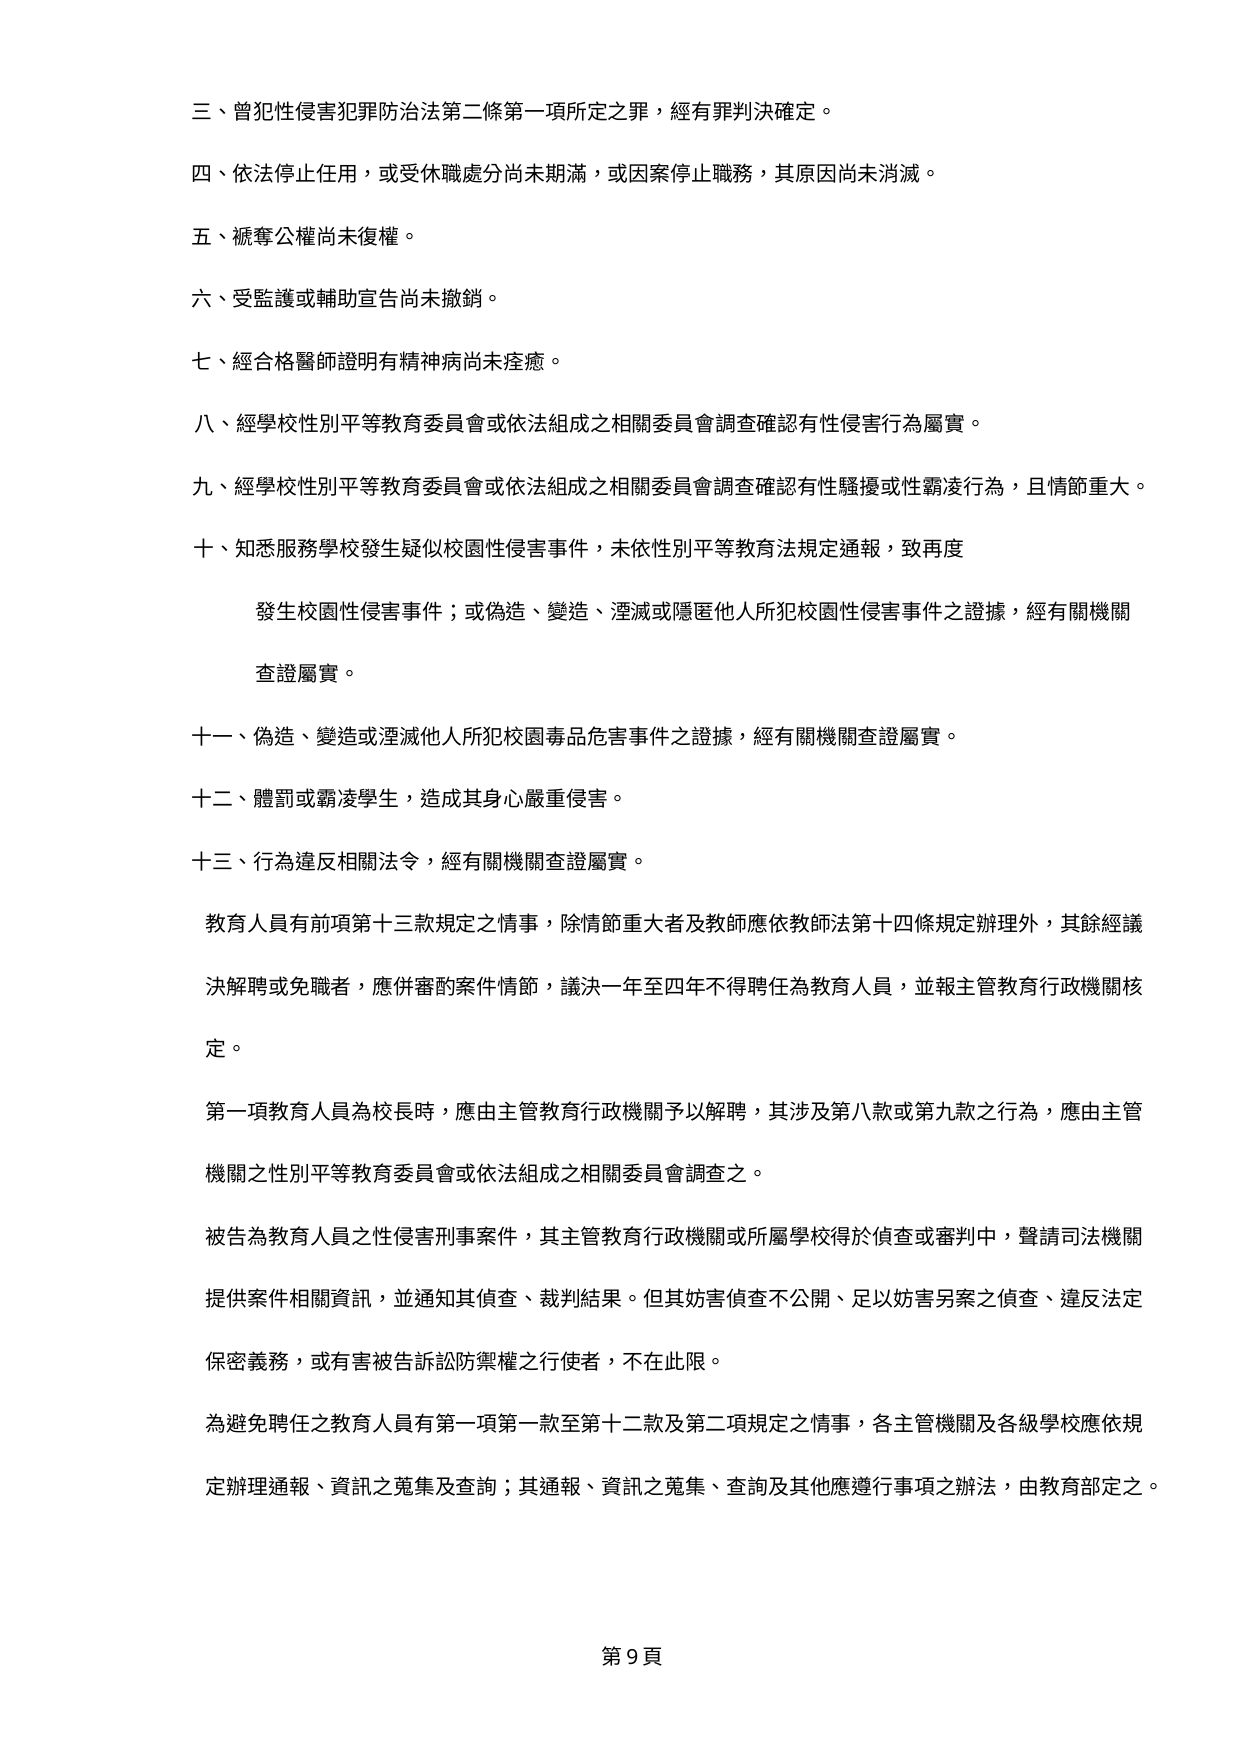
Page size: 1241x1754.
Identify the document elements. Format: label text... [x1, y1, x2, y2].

text 七、經合格醫師證明有精神病尚未痊癒。 [118, 318, 1146, 381]
text 三、曾犯性侵害犯罪防治法第二條第一項所定之罪，經有罪判決確定。 [118, 68, 1146, 131]
text 九、經學校性別平等教育委員會或依法組成之相關委員會調查確認有性騷擾或性霸凌行為，且情節重大。 [193, 443, 1146, 506]
text 八、經學校性別平等教育委員會或依法組成之相關委員會調查確認有性侵害行為屬實。 [194, 381, 1146, 443]
text 十二、體罰或霸凌學生，造成其身心嚴重侵害。 [118, 756, 1146, 818]
text 四、依法停止任用，或受休職處分尚未期滿，或因案停止職務，其原因尚未消滅。 [118, 131, 1146, 193]
text 十、知悉服務學校發生疑似校園性侵害事件，未依性別平等教育法規定通報，致再度 [131, 506, 1146, 568]
text 十一、偽造、變造或湮滅他人所犯校園毒品危害事件之證據，經有關機關查證屬實。 [118, 693, 1146, 756]
text 六、受監護或輔助宣告尚未撤銷。 [118, 256, 1146, 318]
text 第一項教育人員為校長時，應由主管教育行政機關予以解聘，其涉及第八款或第九款之行為，應由主管機關之性別平等教育委員會或依法組成之相關委員會調查之。 [206, 1068, 1146, 1193]
text 被告為教育人員之性侵害刑事案件，其主管教育行政機關或所屬學校得於偵查或審判中，聲請司法機關提供案件相關資訊，並通知其偵查、裁判結果。但其妨害偵查不公開、足以妨害另案之偵查、違反法定保密義務，或有害被告訴訟防禦權之行使者，不在此限。 [206, 1193, 1146, 1381]
text 發生校園性侵害事件；或偽造、變造、湮滅或隱匿他人所犯校園性侵害事件之證據，經有關機關查證屬實。 [256, 568, 1146, 693]
text 教育人員有前項第十三款規定之情事，除情節重大者及教師應依教師法第十四條規定辦理外，其餘經議決解聘或免職者，應併審酌案件情節，議決一年至四年不得聘任為教育人員，並報主管教育行政機關核定。 [206, 881, 1146, 1068]
text 十三、行為違反相關法令，經有關機關查證屬實。 [118, 818, 1146, 881]
text 為避免聘任之教育人員有第一項第一款至第十二款及第二項規定之情事，各主管機關及各級學校應依規定辦理通報、資訊之蒐集及查詢；其通報、資訊之蒐集、查詢及其他應遵行事項之辦法，由教育部定之。 [206, 1381, 1146, 1506]
text 五、褫奪公權尚未復權。 [118, 193, 1146, 256]
